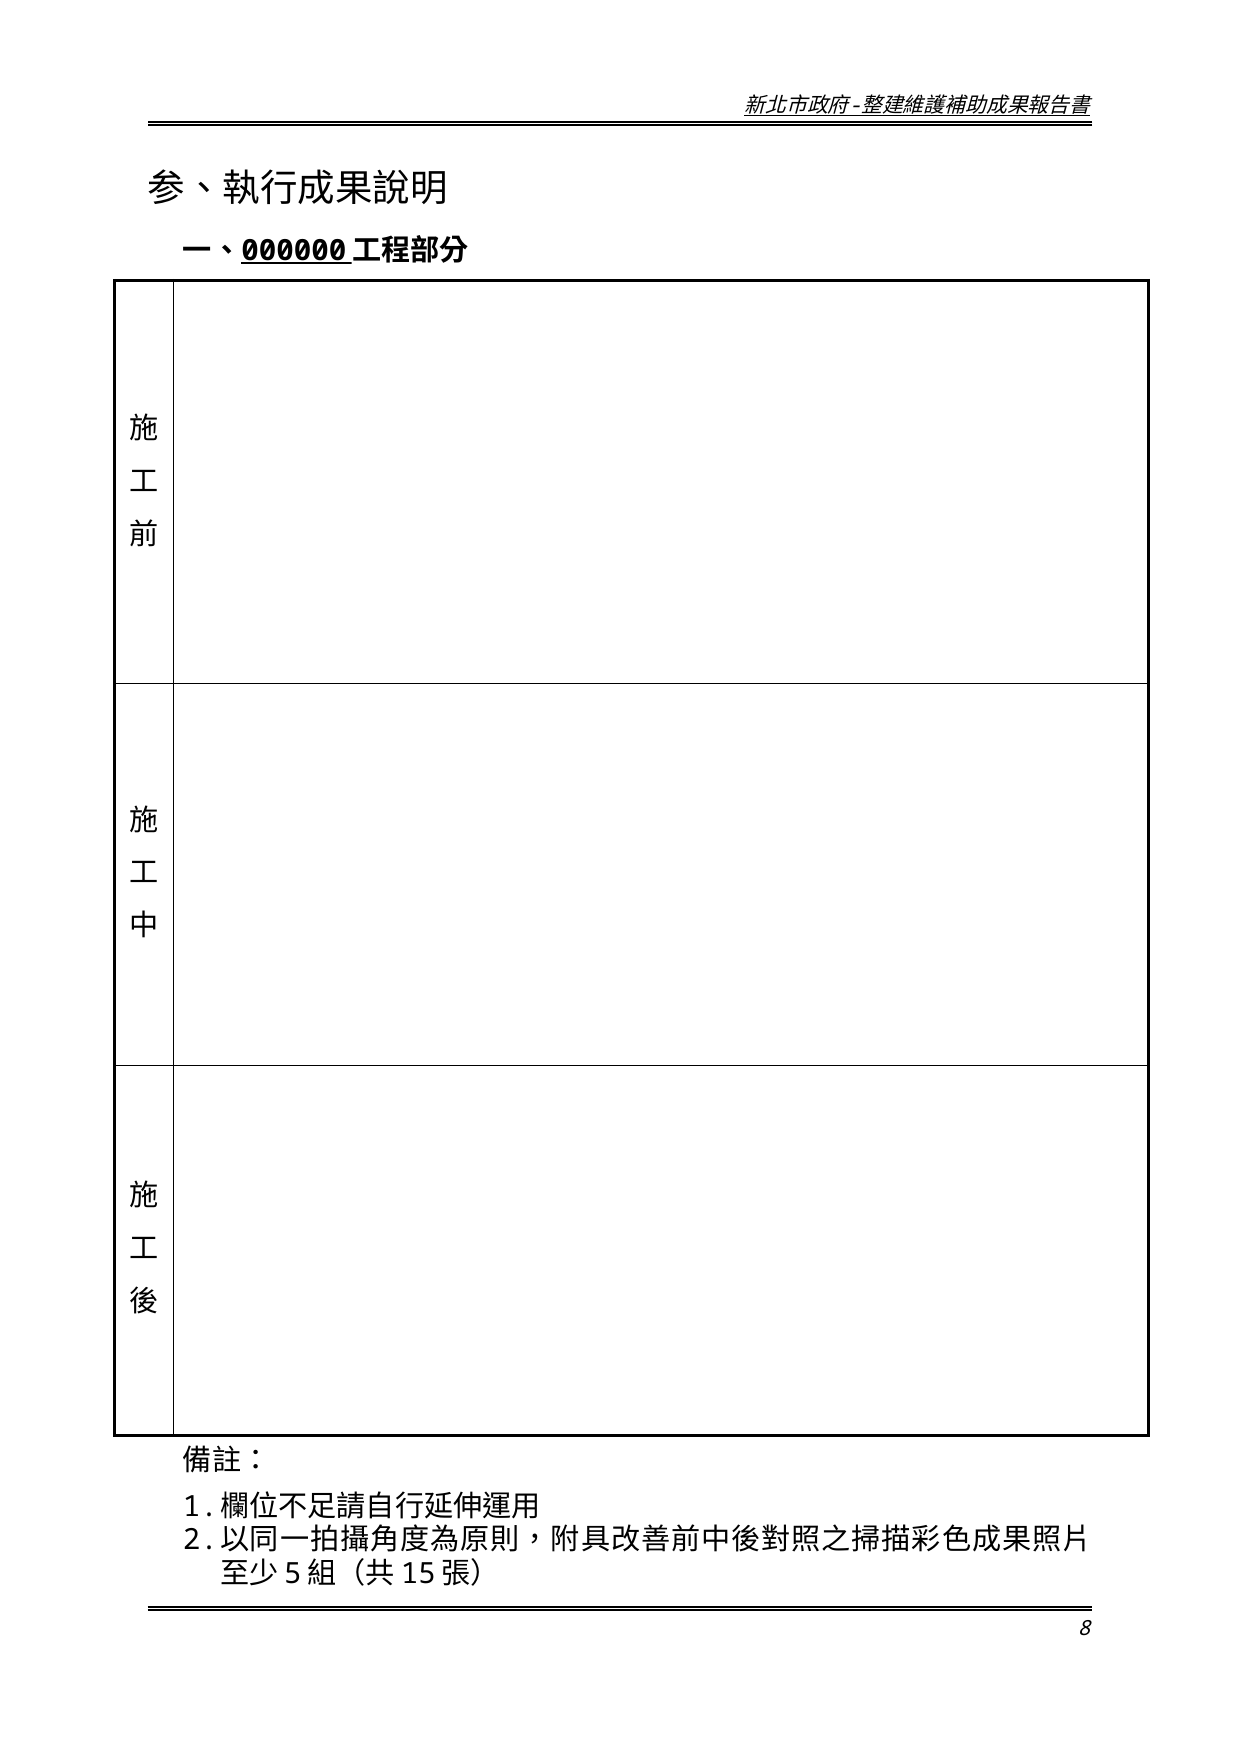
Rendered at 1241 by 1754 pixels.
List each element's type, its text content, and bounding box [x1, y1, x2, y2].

subtitle 備註： [183, 1437, 1092, 1479]
subtitle 一、000000工程部分 [183, 226, 1092, 268]
subtitle 参、執行成果說明 [148, 158, 1092, 212]
table_cell [174, 684, 1147, 1064]
list 以同一拍攝角度為原則，附具改善前中後對照之掃描彩色成果照片至少5組（共15張） [183, 1523, 1092, 1590]
table_cell [174, 1066, 1147, 1434]
list 欄位不足請自行延伸運用 [183, 1490, 1092, 1523]
table_cell 施工中 [116, 684, 173, 1064]
table_header 施工前 [116, 282, 173, 683]
table_header [174, 282, 1147, 683]
table_cell 施工後 [116, 1066, 173, 1434]
